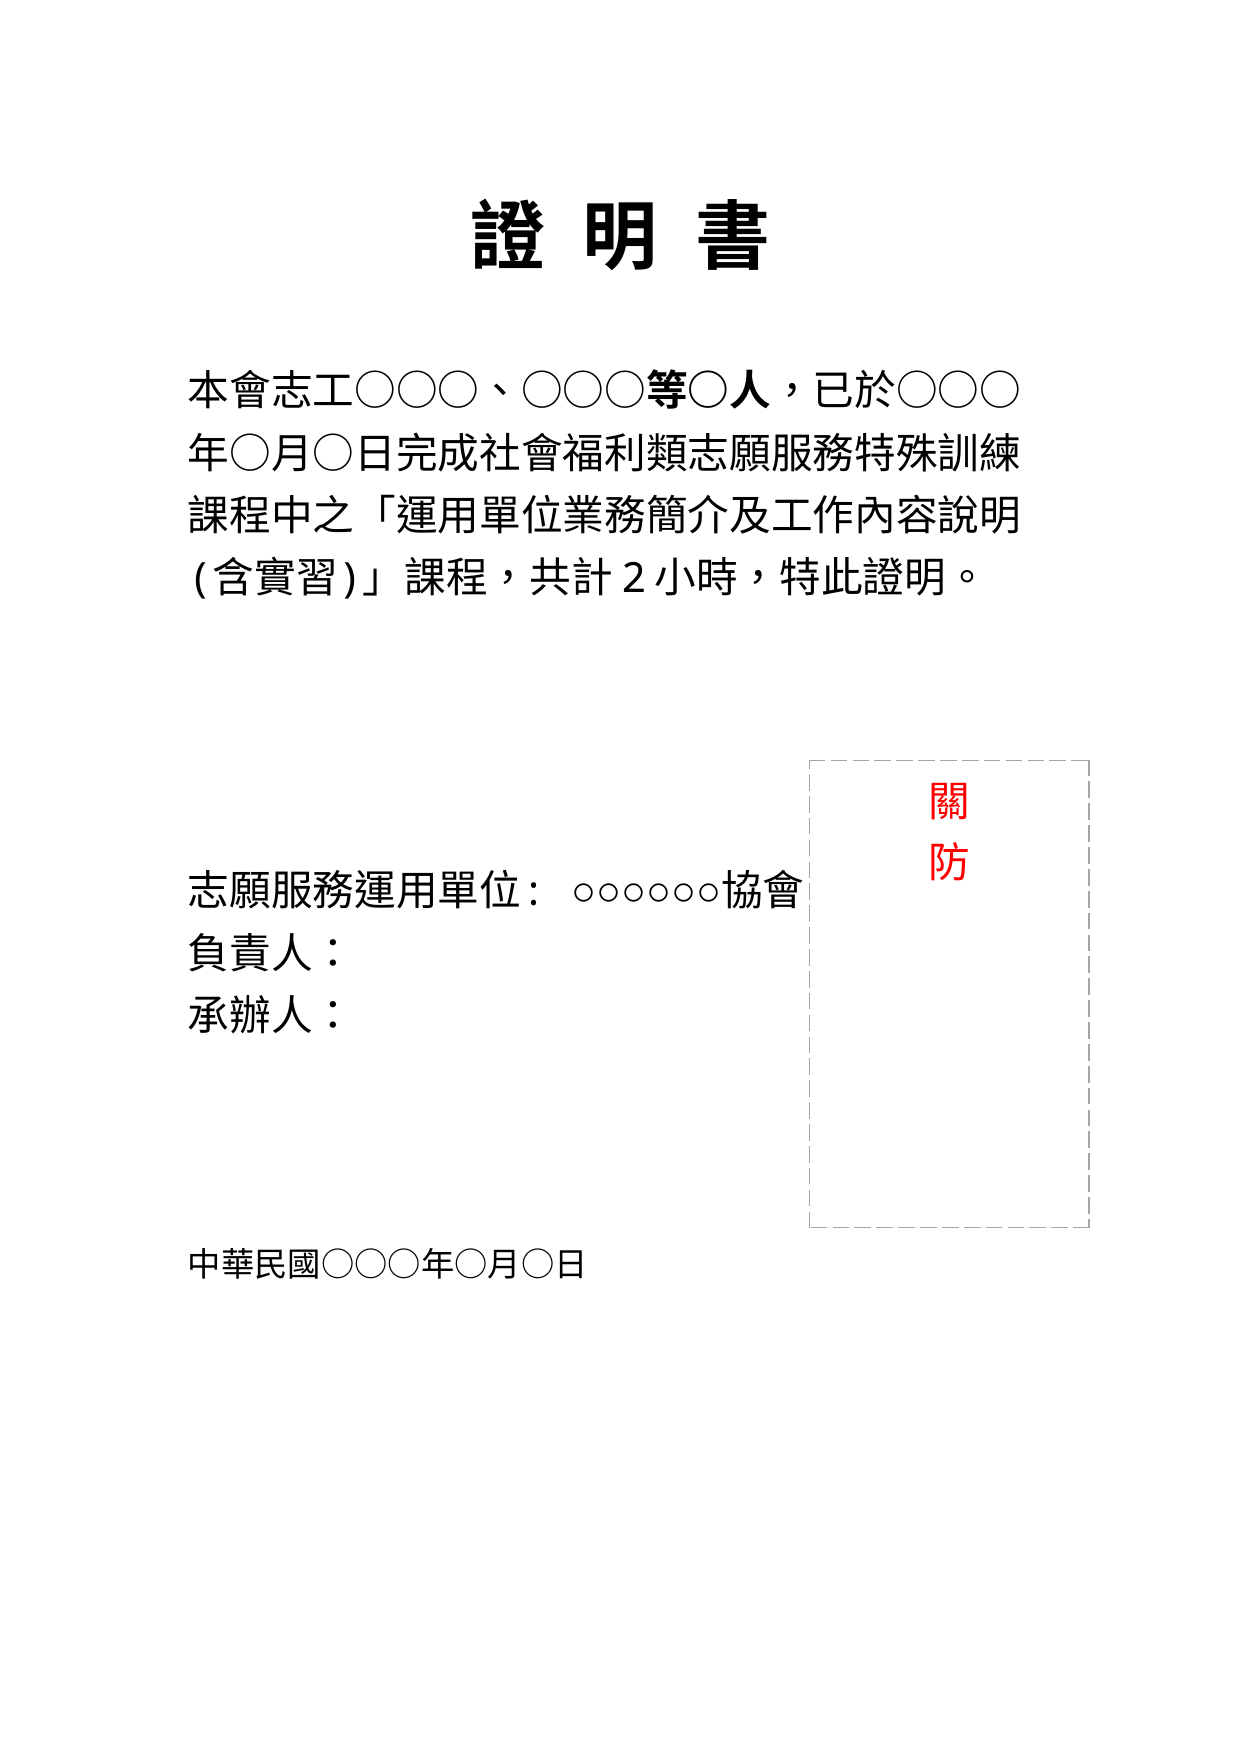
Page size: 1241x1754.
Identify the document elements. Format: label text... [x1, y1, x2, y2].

text 中華民國○○○年○月○日 [187, 1221, 1053, 1283]
text 關 [825, 768, 1073, 829]
text 志願服務運用單位: ○○○○○○協會 [187, 846, 809, 908]
text 防 [825, 829, 1073, 889]
text 本會志工○○○、○○○等○人，已於○○○年○月○日完成社會福利類志願服務特殊訓練課程中之「運用單位業務簡介及工作內容說明(含實習)」課程，共計2小時，特此證明。 [187, 346, 1053, 596]
text 負責人： [187, 908, 809, 971]
text 承辦人： [187, 971, 809, 1033]
text 證 明 書 [187, 158, 1053, 283]
